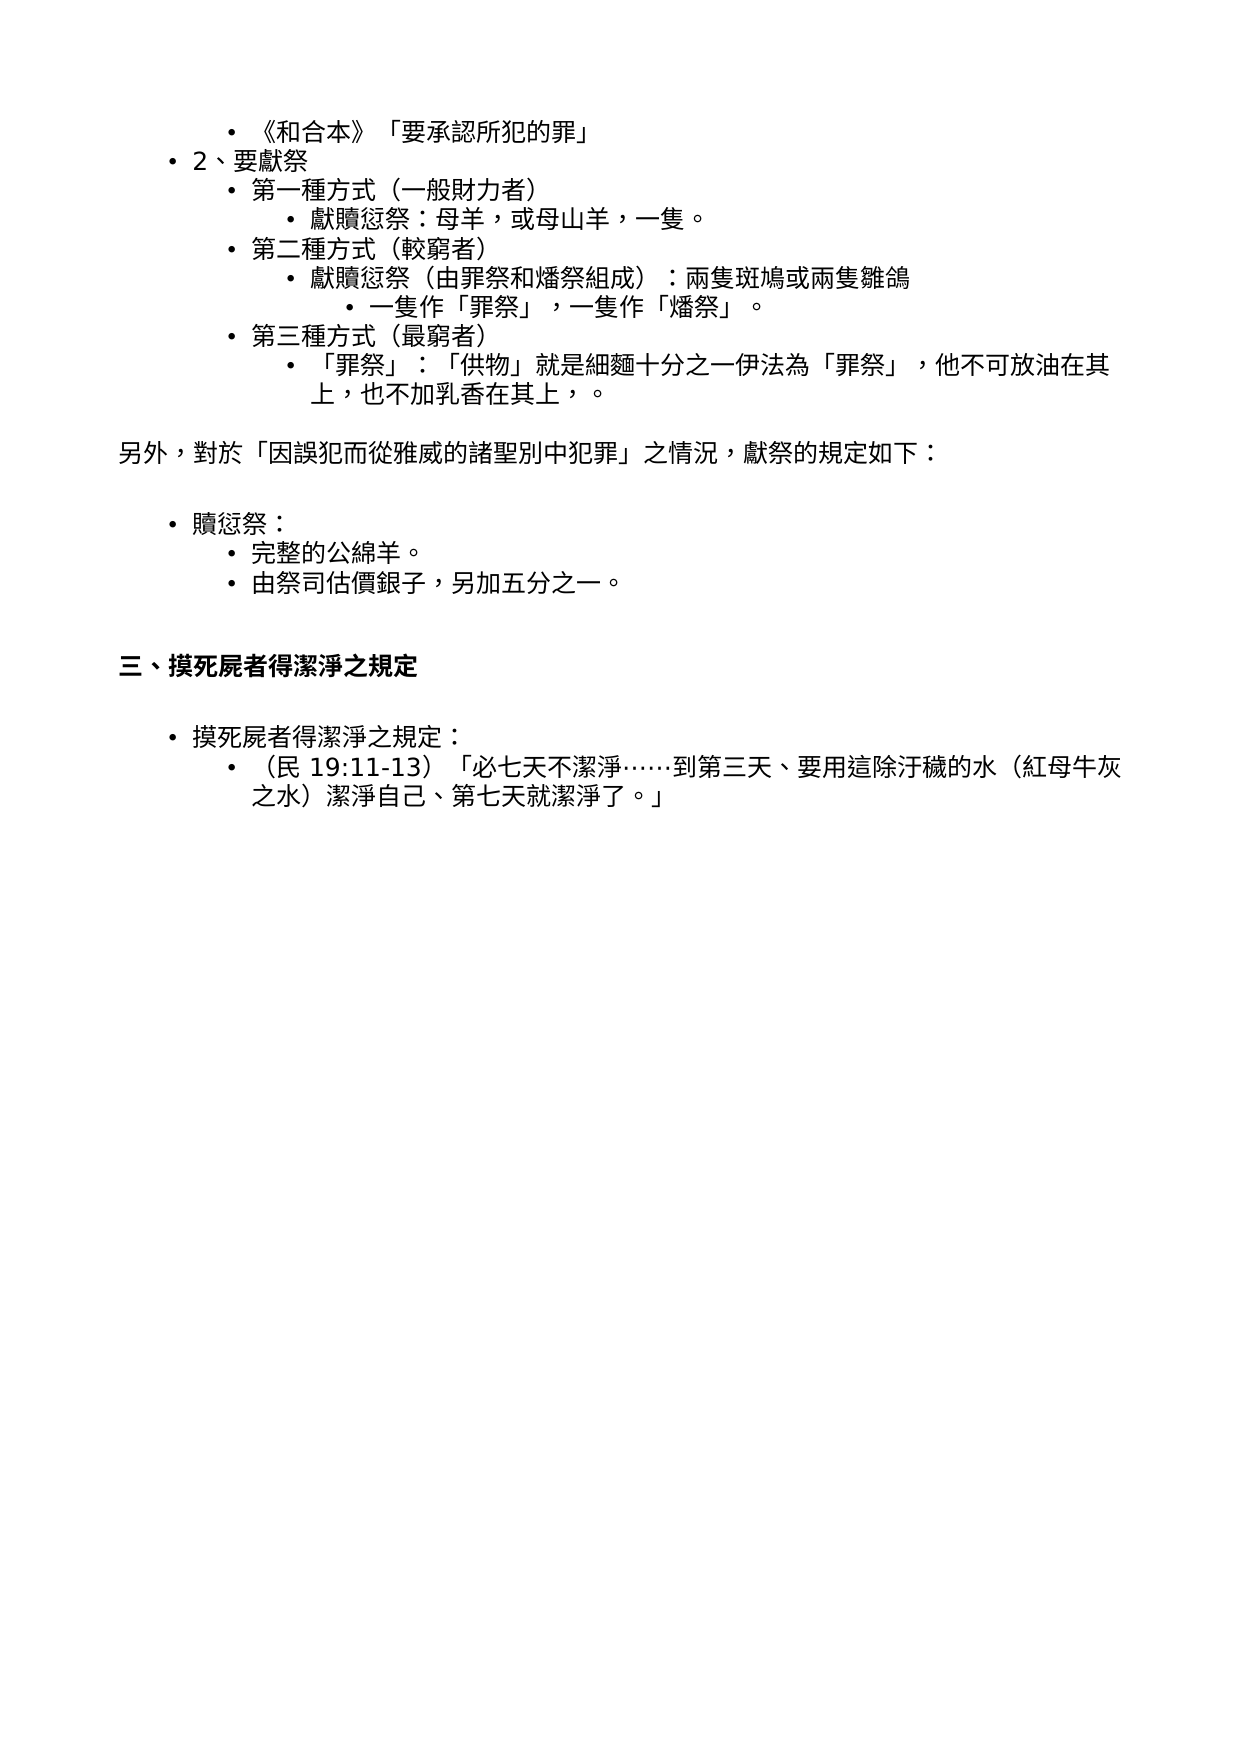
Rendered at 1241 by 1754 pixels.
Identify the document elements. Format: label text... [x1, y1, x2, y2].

list 摸死屍者得潔淨之規定： [177, 723, 1122, 753]
list 贖愆祭： [177, 510, 1122, 539]
list 完整的公綿羊。 [236, 539, 1122, 569]
list 第三種方式（最窮者） [236, 322, 1122, 351]
list 第二種方式（較窮者） [236, 235, 1122, 264]
list 2、要獻祭 [177, 147, 1122, 176]
list 一隻作「罪祭」，一隻作「燔祭」。 [354, 293, 1122, 322]
list 獻贖愆祭（由罪祭和燔祭組成）：兩隻斑鳩或兩隻雛鴿 [295, 264, 1122, 293]
list 第一種方式（一般財力者） [236, 176, 1122, 206]
list 「罪祭」：「供物」就是細麵十分之一伊法為「罪祭」，他不可放油在其上，也不加乳香在其上，。 [295, 351, 1122, 410]
list 《和合本》「要承認所犯的罪」 [236, 118, 1122, 147]
list （民 19:11-13）「必七天不潔淨⋯⋯到第三天、要用這除汙穢的水（紅母牛灰之水）潔淨自己、第七天就潔淨了。」 [236, 753, 1122, 811]
list 由祭司估價銀子，另加五分之一。 [236, 569, 1122, 598]
list 獻贖愆祭：母羊，或母山羊，一隻。 [295, 206, 1122, 235]
text 另外，對於「因誤犯而從雅威的諸聖別中犯罪」之情況，獻祭的規定如下： [118, 439, 1122, 468]
subtitle 三、摸死屍者得潔淨之規定 [118, 652, 1122, 682]
